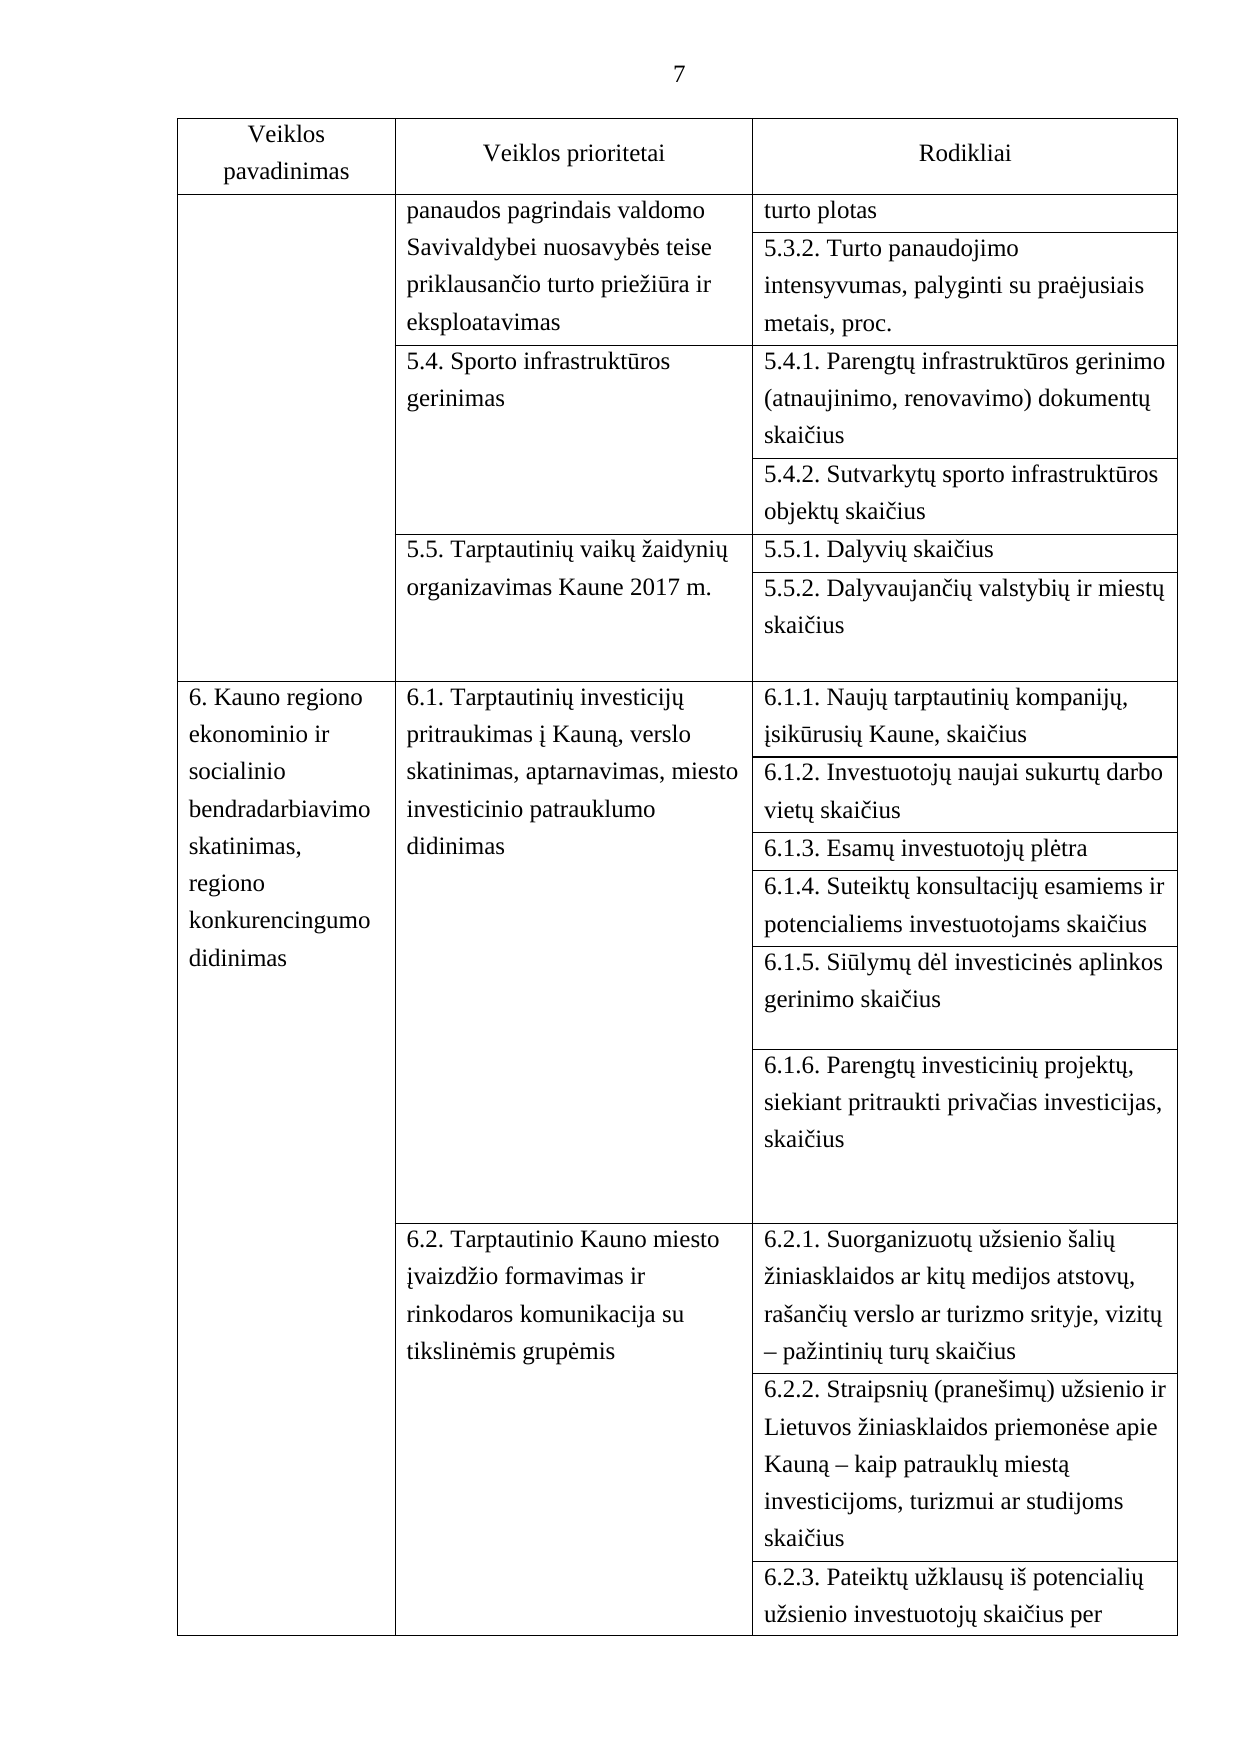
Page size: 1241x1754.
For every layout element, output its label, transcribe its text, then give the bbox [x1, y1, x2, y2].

table_cell 6.2.3. Pateiktų užklausų iš potencialių užsienio investuotojų skaičius per [753, 1562, 1177, 1635]
table_cell 5.3.2. Turto panaudojimo intensyvumas, palyginti su praėjusiais metais, proc. [753, 233, 1177, 345]
table_cell [178, 195, 395, 681]
table_cell 6.1. Tarptautinių investicijų pritraukimas į Kauną, verslo skatinimas, aptarnavimas, miesto investicinio patrauklumo didinimas [396, 682, 752, 1223]
table_cell 5.5.1. Dalyvių skaičius [753, 535, 1177, 572]
table_cell 6.1.4. Suteiktų konsultacijų esamiems ir potencialiems investuotojams skaičius [753, 871, 1177, 946]
table_cell 6. Kauno regiono ekonominio ir socialinio bendradarbiavimo skatinimas, regiono konkurencingumo didinimas [178, 682, 395, 1635]
table_cell 6.2.1. Suorganizuotų užsienio šalių žiniasklaidos ar kitų medijos atstovų, rašančių verslo ar turizmo srityje, vizitų – pažintinių turų skaičius [753, 1224, 1177, 1373]
table_header Rodikliai [753, 119, 1177, 194]
table_header Veiklos pavadinimas [178, 119, 395, 194]
table_cell 6.2.2. Straipsnių (pranešimų) užsienio ir Lietuvos žiniasklaidos priemonėse apie Kauną – kaip patrauklų miestą investicijoms, turizmui ar studijoms skaičius [753, 1374, 1177, 1561]
table_cell panaudos pagrindais valdomo Savivaldybei nuosavybės teise priklausančio turto priežiūra ir eksploatavimas [396, 195, 752, 345]
table_header Veiklos prioritetai [396, 119, 752, 194]
table_cell 6.1.1. Naujų tarptautinių kompanijų, įsikūrusių Kaune, skaičius [753, 682, 1177, 756]
table_cell 5.5. Tarptautinių vaikų žaidynių organizavimas Kaune 2017 m. [396, 535, 752, 681]
table_cell 6.1.5. Siūlymų dėl investicinės aplinkos gerinimo skaičius [753, 947, 1177, 1049]
table_cell 6.2. Tarptautinio Kauno miesto įvaizdžio formavimas ir rinkodaros komunikacija su tikslinėmis grupėmis [396, 1224, 752, 1635]
table_cell 5.4.2. Sutvarkytų sporto infrastruktūros objektų skaičius [753, 459, 1177, 533]
table_cell 6.1.6. Parengtų investicinių projektų, siekiant pritraukti privačias investicijas, skaičius [753, 1050, 1177, 1223]
table_cell 5.5.2. Dalyvaujančių valstybių ir miestų skaičius [753, 573, 1177, 681]
table_cell 5.4.1. Parengtų infrastruktūros gerinimo (atnaujinimo, renovavimo) dokumentų skaičius [753, 346, 1177, 458]
table_cell turto plotas [753, 195, 1177, 232]
table_cell 6.1.3. Esamų investuotojų plėtra [753, 833, 1177, 870]
table_cell 6.1.2. Investuotojų naujai sukurtų darbo vietų skaičius [753, 758, 1177, 832]
table_cell 5.4. Sporto infrastruktūros gerinimas [396, 346, 752, 533]
